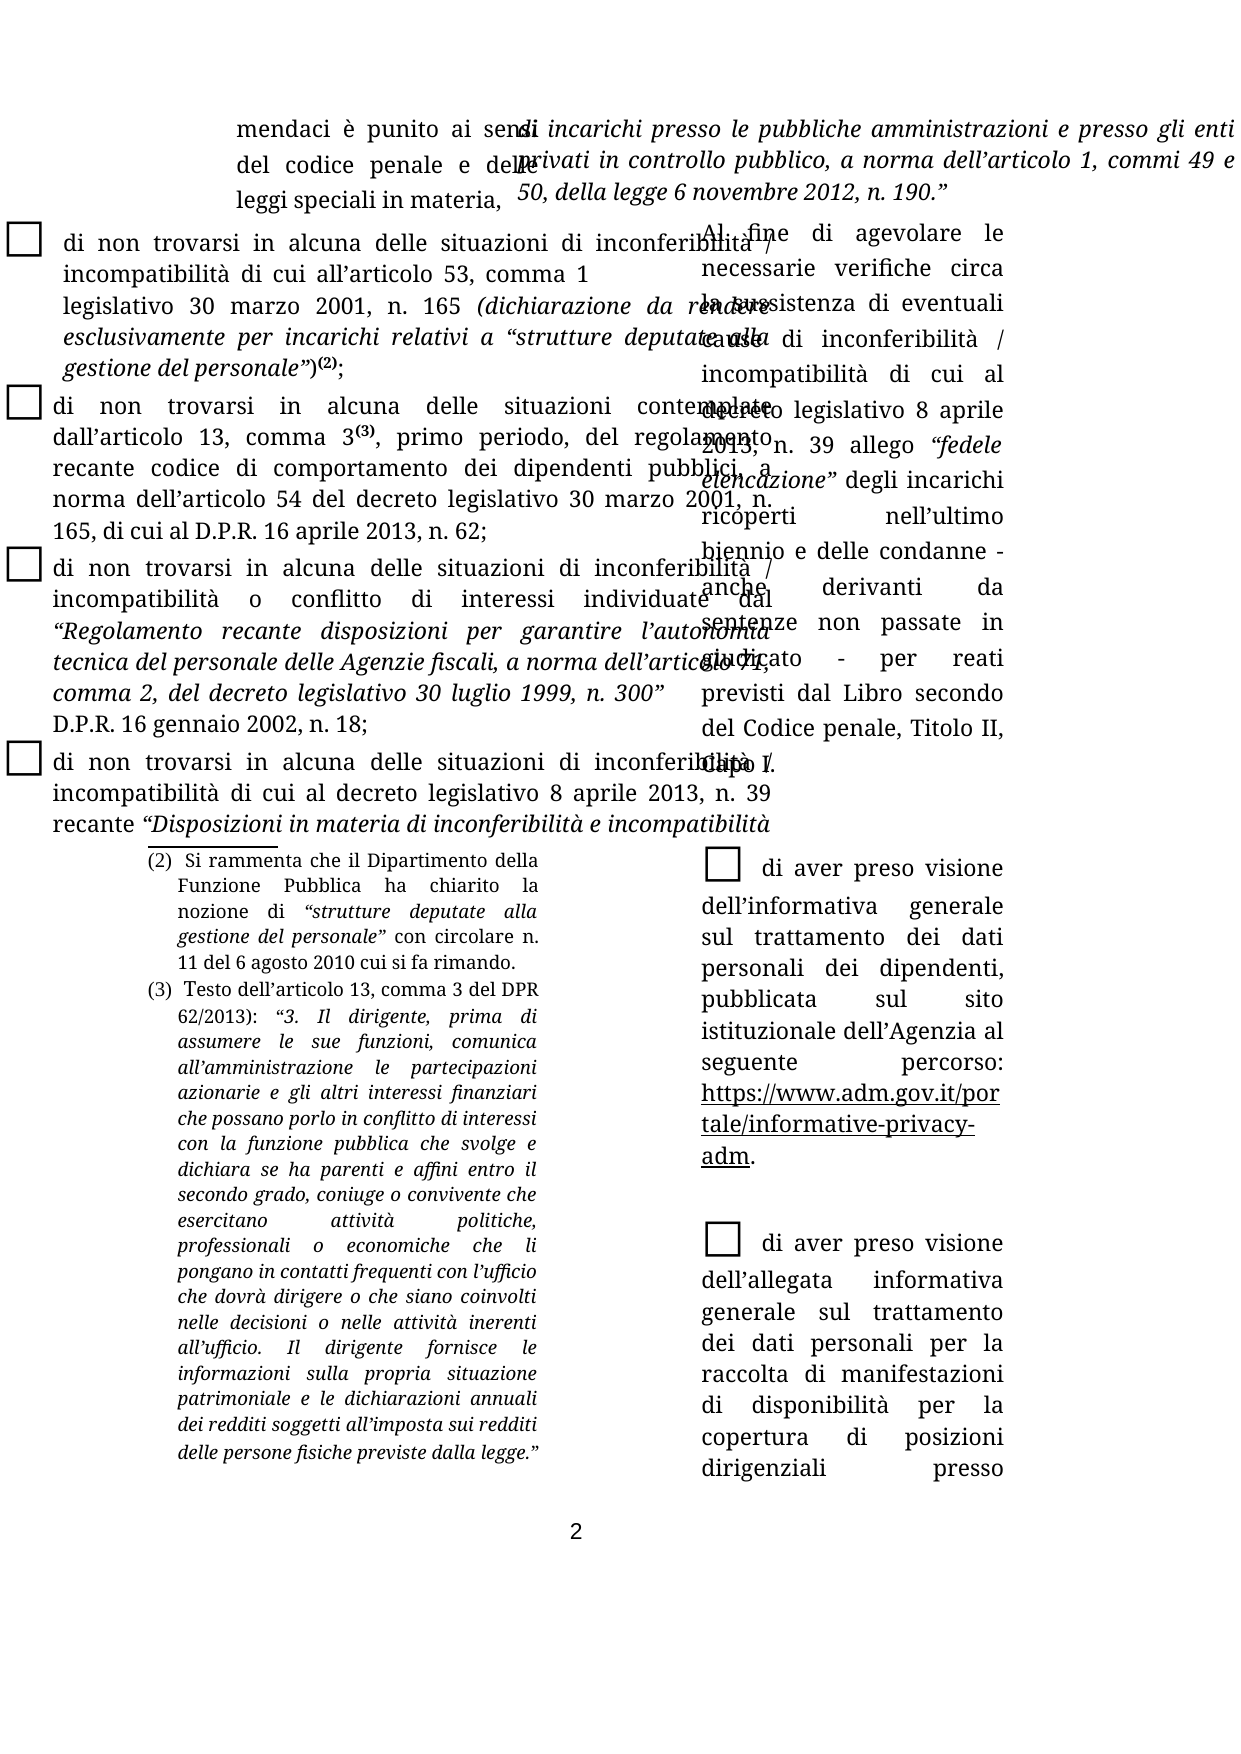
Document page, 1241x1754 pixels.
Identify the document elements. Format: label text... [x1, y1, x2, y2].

table_cell di non trovarsi in alcuna delle situazioni di inconferibilità / incompatibilità di cui al decreto legislativo 8 aprile 2013, n. 39 recante “Disposizioni in materia di inconferibilità e incompatibilità di incarichi presso le pubbliche amministrazioni e presso gli enti privati in controllo pubblico, a norma dell’articolo 1, commi 49 e 50, della legge 6 novembre 2012, n. 190.” [41, 745, 576, 839]
table_cell di non trovarsi in alcuna delle situazioni contemplate dall’articolo 13, comma 3, primo periodo, del regolamento recante codice di comportamento dei dipendenti pubblici, a norma dell’articolo 54 del decreto legislativo 30 marzo 2001, n. 165, di cui al D.P.R. 16 aprile 2013, n. 62; [41, 389, 576, 552]
text □ di aver preso visione dell’informativa generale sul trattamento dei dati personali dei dipendenti, pubblicata sul sito istituzionale dell’Agenzia al seguente percorso: https://www.adm.gov.it/portale/informative-privacy-adm. [701, 827, 1004, 1171]
table_cell □ [0, 389, 41, 552]
table_cell □ [0, 552, 41, 745]
table_header □ [0, 227, 41, 389]
table_header di non trovarsi in alcuna delle situazioni di inconferibilità / incompatibilità di cui all’articolo 53, comma 1 bis, del decreto legislativo 30 marzo 2001, n. 165 (dichiarazione da rendere esclusivamente per incarichi relativi a “strutture deputate alla gestione del personale”); [41, 227, 576, 389]
table_cell di non trovarsi in alcuna delle situazioni di inconferibilità / incompatibilità o conflitto di interessi individuate dal “Regolamento recante disposizioni per garantire l’autonomia tecnica del personale delle Agenzie fiscali, a norma dell’articolo 71, comma 2, del decreto legislativo 30 luglio 1999, n. 300”, di cui al D.P.R. 16 gennaio 2002, n. 18; [41, 552, 576, 745]
table_cell □ [0, 745, 41, 839]
text Al fine di agevolare le necessarie verifiche circa la sussistenza di eventuali cause di inconferibilità / incompatibilità di cui al decreto legislativo 8 aprile 2013, n. 39 allego “fedele elencazione” degli incarichi ricoperti nell’ultimo biennio e delle condanne - anche derivanti da sentenze non passate in giudicato - per reati previsti dal Libro secondo del Codice penale, Titolo II, Capo I. [701, 213, 1004, 779]
table_cell di non trovarsi in alcuna delle situazioni di inconferibilità / incompatibilità di cui al decreto legislativo 8 aprile 2013, n. 39 recante “Disposizioni in materia di inconferibilità e incompatibilità di incarichi presso le pubbliche amministrazioni e presso gli enti privati in controllo pubblico, a norma dell’articolo 1, commi 49 e 50, della legge 6 novembre 2012, n. 190.” [576, 113, 1240, 213]
text □ di aver preso visione dell’allegata informativa generale sul trattamento dei dati personali per la raccolta di manifestazioni di disponibilità per la copertura di posizioni dirigenziali presso [701, 1202, 1004, 1483]
text ai sensi e per gli effetti di cui agli articoli 46 e 47 del DPR 445/2000, consapevole che chiunque rilascia dichiarazioni mendaci è punito ai sensi del codice penale e delle leggi speciali in materia, [236, 113, 539, 216]
